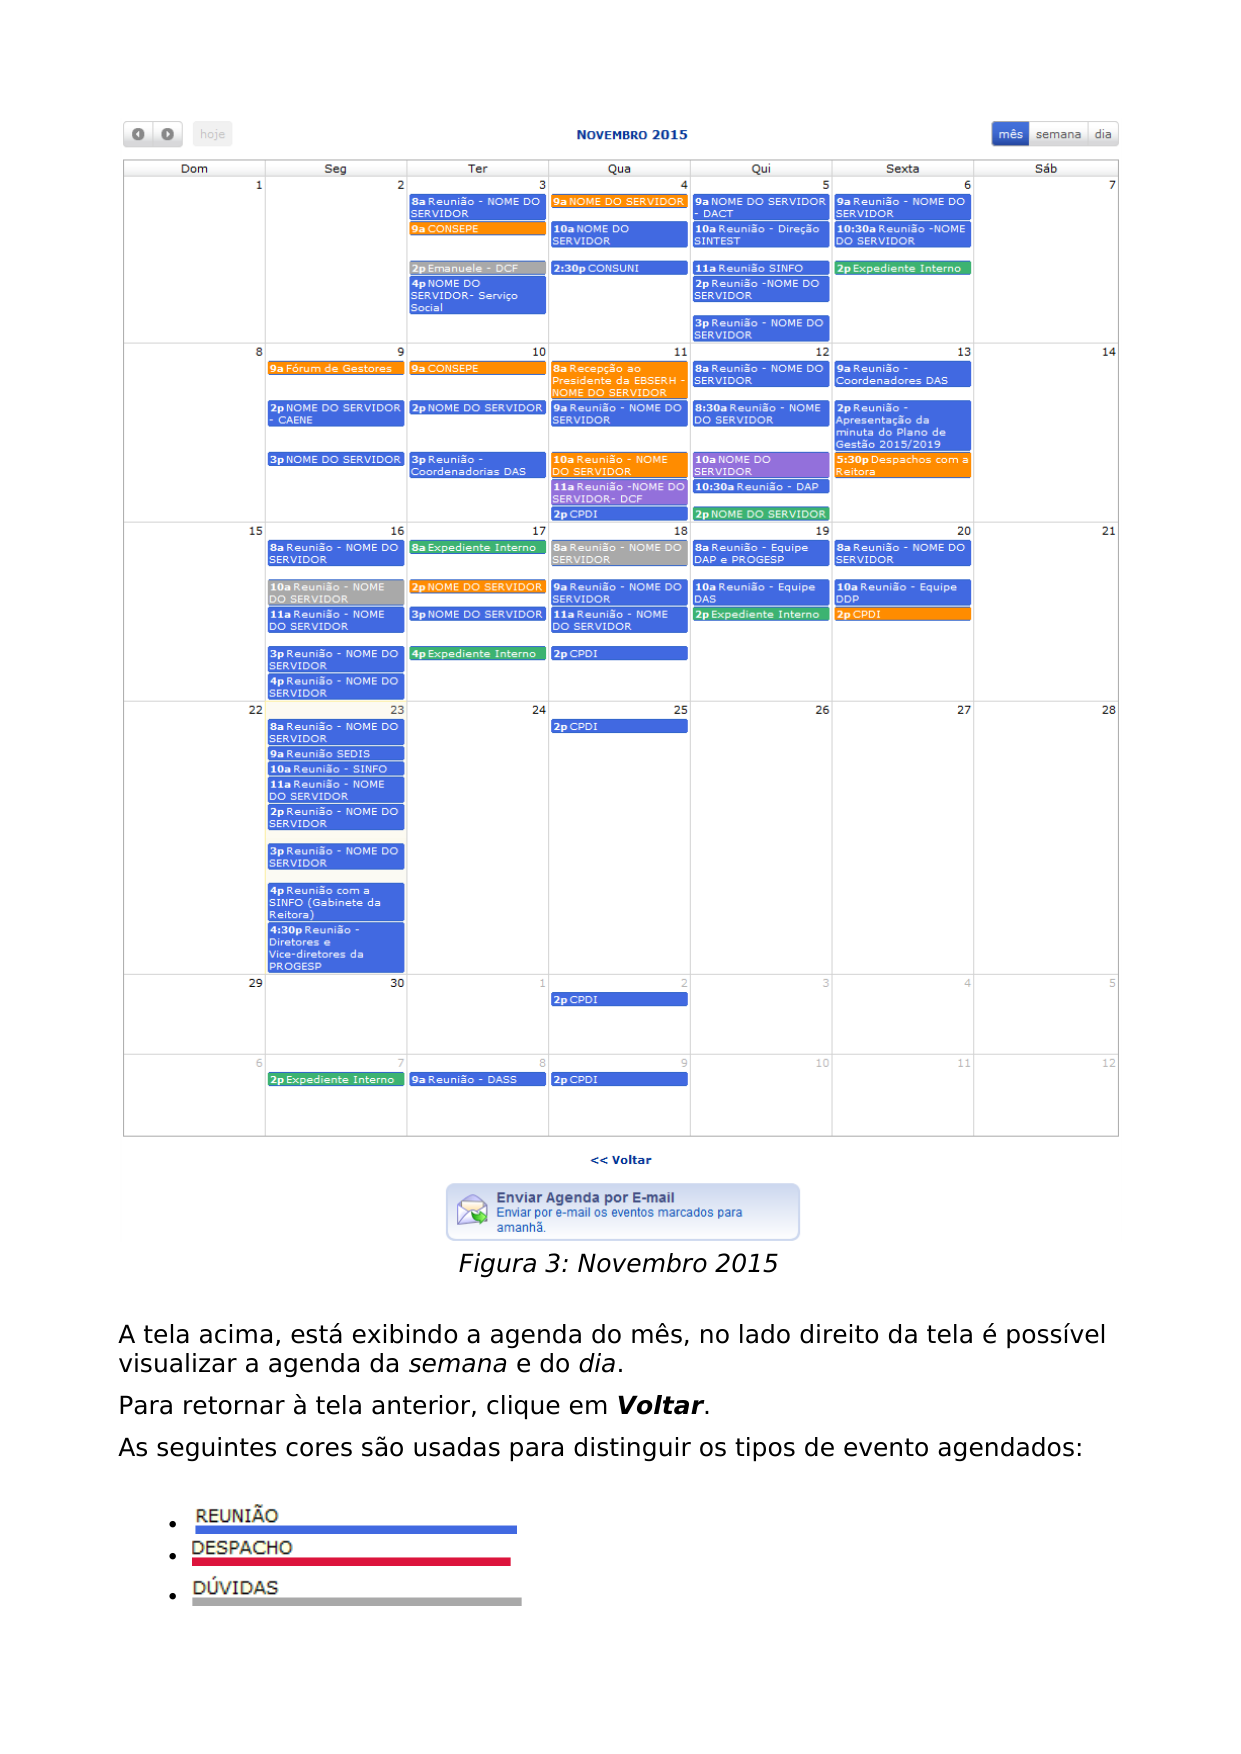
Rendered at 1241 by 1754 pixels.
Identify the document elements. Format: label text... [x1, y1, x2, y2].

picture [118, 118, 1123, 1250]
text As seguintes cores são usadas para distinguir os tipos de evento agendados: [118, 1433, 1122, 1462]
text A tela acima, está exibindo a agenda do mês, no lado direito da tela é possível visualizar a agenda da semana e do dia. [118, 1320, 1122, 1378]
text Figura 3: Novembro 2015 [118, 1250, 1122, 1278]
text Para retornar à tela anterior, clique em Voltar. [118, 1391, 1122, 1420]
picture [192, 1571, 522, 1606]
picture [192, 1538, 511, 1566]
picture [192, 1503, 517, 1534]
